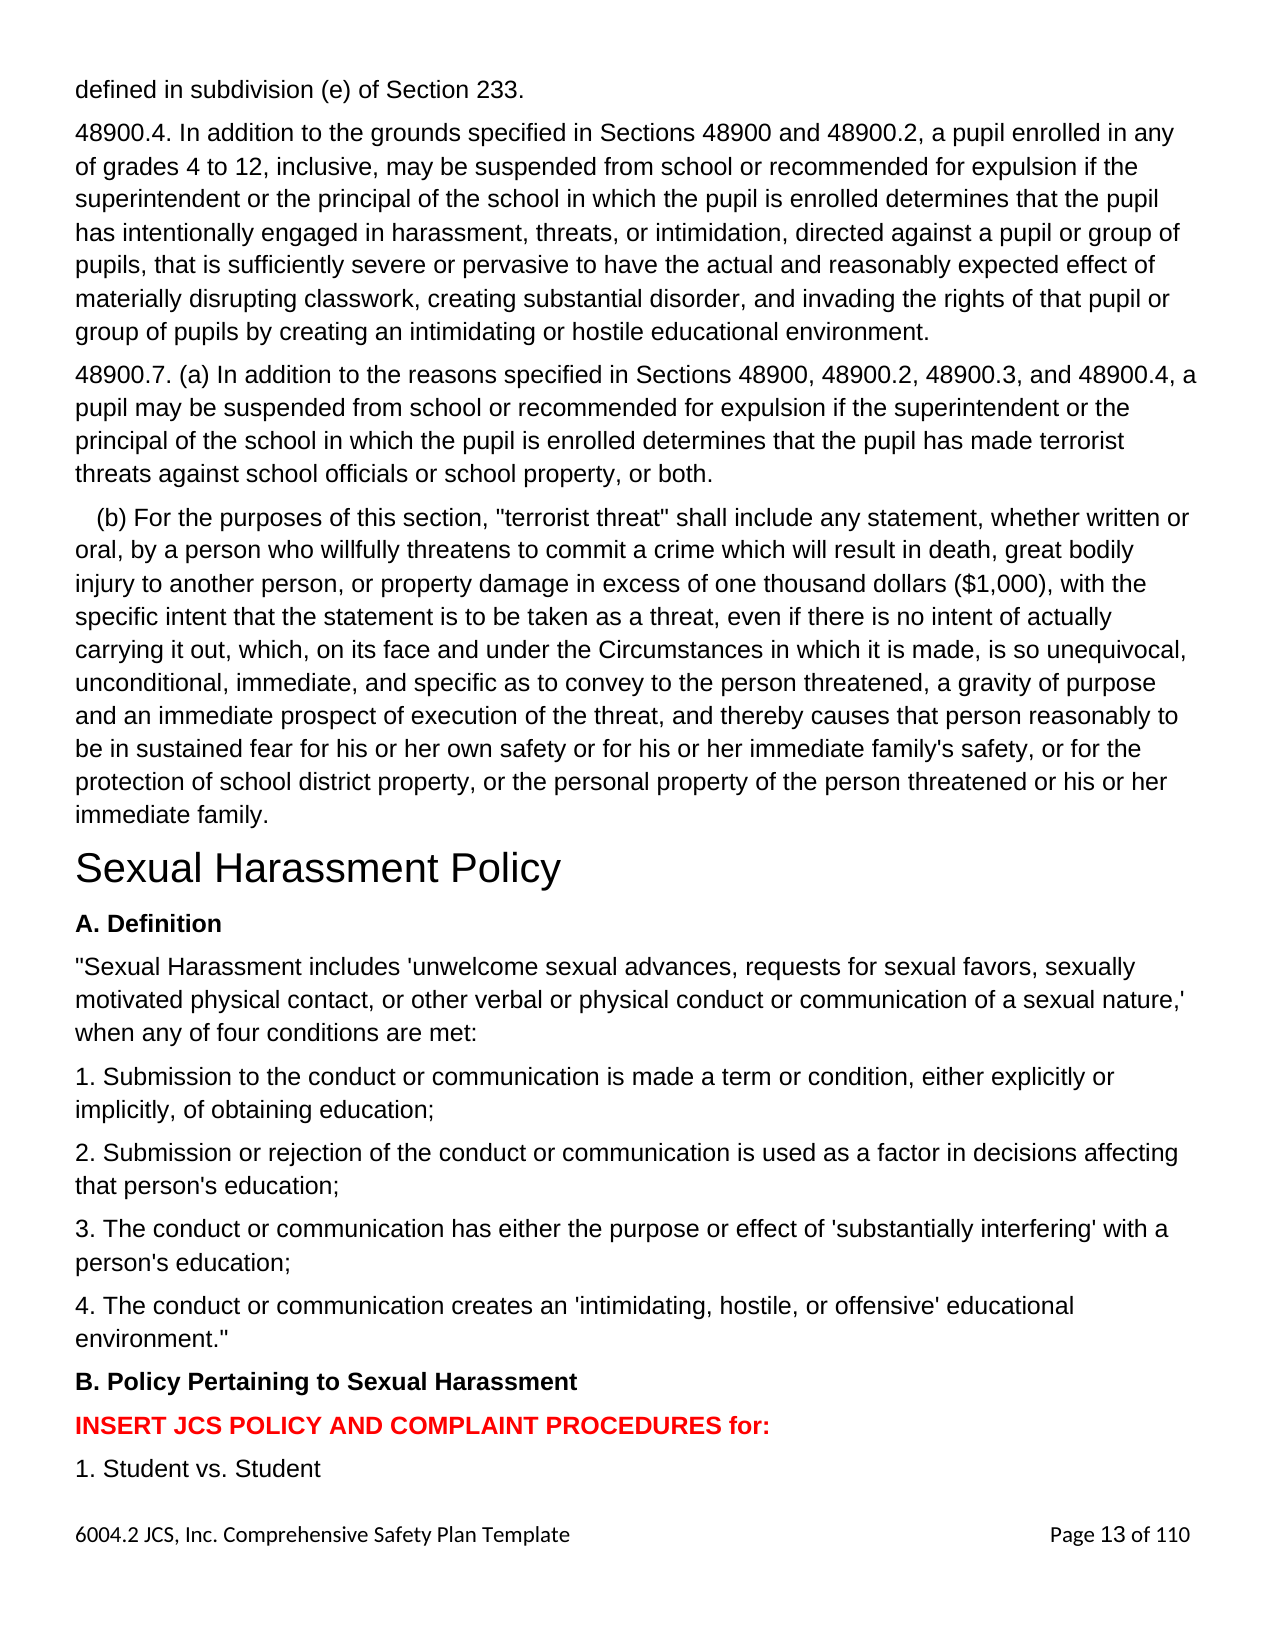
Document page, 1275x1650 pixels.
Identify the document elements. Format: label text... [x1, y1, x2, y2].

text A. Definition [75, 909, 1200, 937]
text 2. Submission or rejection of the conduct or communication is used as a factor in decisions affecting that person's education; [75, 1138, 1200, 1200]
text 1. Submission to the conduct or communication is made a term or condition, either explicitly or implicitly, of obtaining education; [75, 1062, 1200, 1123]
text INSERT JCS POLICY AND COMPLAINT PROCEDURES for: [75, 1411, 1200, 1439]
text B. Policy Pertaining to Sexual Harassment [75, 1367, 1200, 1396]
text Sexual Harassment Policy [75, 843, 1200, 891]
text (b) For the purposes of this section, "terrorist threat" shall include any statement, whether written or oral, by a person who willfully threatens to commit a crime which will result in death, great bodily injury to another person, or property damage in excess of one thousand dollars ($1,000), with the specific intent that the statement is to be taken as a threat, even if there is no intent of actually carrying it out, which, on its face and under the Circumstances in which it is made, is so unequivocal, unconditional, immediate, and specific as to convey to the person threatened, a gravity of purpose and an immediate prospect of execution of the threat, and thereby causes that person reasonably to be in sustained fear for his or her own safety or for his or her immediate family's safety, or for the protection of school district property, or the personal property of the person threatened or his or her immediate family. [75, 502, 1200, 828]
text 4. The conduct or communication creates an 'intimidating, hostile, or offensive' educational environment." [75, 1291, 1200, 1353]
text 48900.4. In addition to the grounds specified in Sections 48900 and 48900.2, a pupil enrolled in any of grades 4 to 12, inclusive, may be suspended from school or recommended for expulsion if the superintendent or the principal of the school in which the pupil is enrolled determines that the pupil has intentionally engaged in harassment, threats, or intimidation, directed against a pupil or group of pupils, that is sufficiently severe or pervasive to have the actual and reasonably expected effect of materially disrupting classwork, creating substantial disorder, and invading the rights of that pupil or group of pupils by creating an intimidating or hostile educational environment. [75, 118, 1200, 345]
text 1. Student vs. Student [75, 1454, 1200, 1483]
text defined in subdivision (e) of Section 233. [75, 75, 1200, 104]
text 48900.7. (a) In addition to the reasons specified in Sections 48900, 48900.2, 48900.3, and 48900.4, a pupil may be suspended from school or recommended for expulsion if the superintendent or the principal of the school in which the pupil is enrolled determines that the pupil has made terrorist threats against school officials or school property, or both. [75, 360, 1200, 488]
text 3. The conduct or communication has either the purpose or effect of 'substantially interfering' with a person's education; [75, 1214, 1200, 1276]
text "Sexual Harassment includes 'unwelcome sexual advances, requests for sexual favors, sexually motivated physical contact, or other verbal or physical conduct or communication of a sexual nature,' when any of four conditions are met: [75, 952, 1200, 1047]
